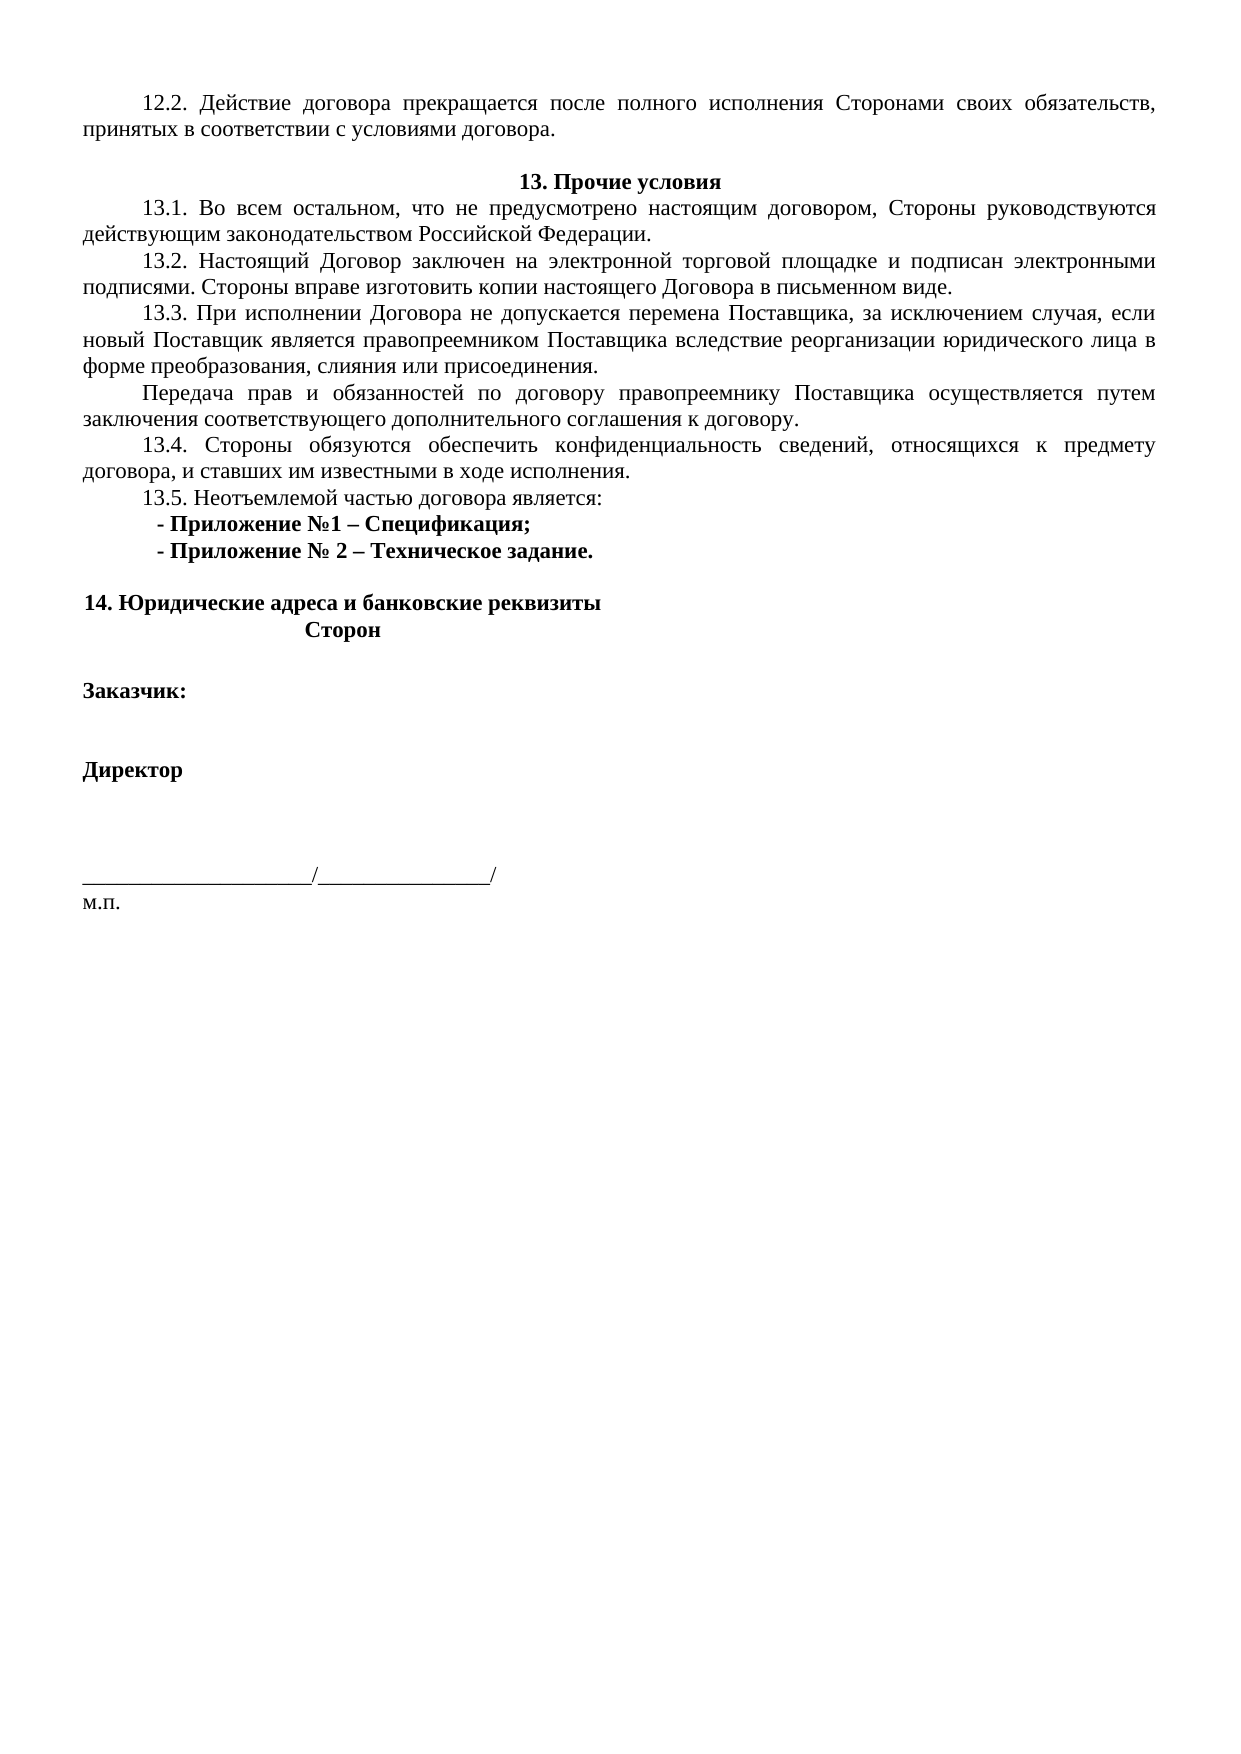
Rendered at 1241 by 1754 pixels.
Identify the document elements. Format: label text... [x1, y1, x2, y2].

table_cell [71, 914, 614, 1599]
table_header [614, 589, 1157, 642]
text 13.3. При исполнении Договора не допускается перемена Поставщика, за исключением случая, если новый Поставщик является правопреемником Поставщика вследствие реорганизации юридического лица в форме преобразования, слияния или присоединения. [83, 299, 1157, 378]
table_cell [614, 914, 1157, 1599]
text 13.1. Во всем остальном, что не предусмотрено настоящим договором, Стороны руководствуются действующим законодательством Российской Федерации. [83, 194, 1157, 247]
table_cell [71, 642, 614, 677]
text 13.2. Настоящий Договор заключен на электронной торговой площадке и подписан электронными подписями. Стороны вправе изготовить копии настоящего Договора в письменном виде. [83, 247, 1157, 299]
text Передача прав и обязанностей по договору правопреемнику Поставщика осуществляется путем заключения соответствующего дополнительного соглашения к договору. [83, 378, 1157, 431]
text 13. Прочие условия [83, 168, 1157, 194]
table_cell Заказчик: Директор ____________________/_______________/ м.п. [71, 677, 614, 914]
text 13.5. Неотъемлемой частью договора является: [83, 484, 1157, 510]
text - Приложение №1 – Спецификация; [83, 510, 1157, 537]
table_cell [614, 677, 1157, 914]
table_cell [614, 642, 1157, 677]
text - Приложение № 2 – Техническое задание. [83, 537, 1157, 563]
text 13.4. Стороны обязуются обеспечить конфиденциальность сведений, относящихся к предмету договора, и ставших им известными в ходе исполнения. [83, 431, 1157, 484]
text 12.2. Действие договора прекращается после полного исполнения Сторонами своих обязательств, принятых в соответствии с условиями договора. [83, 89, 1157, 141]
